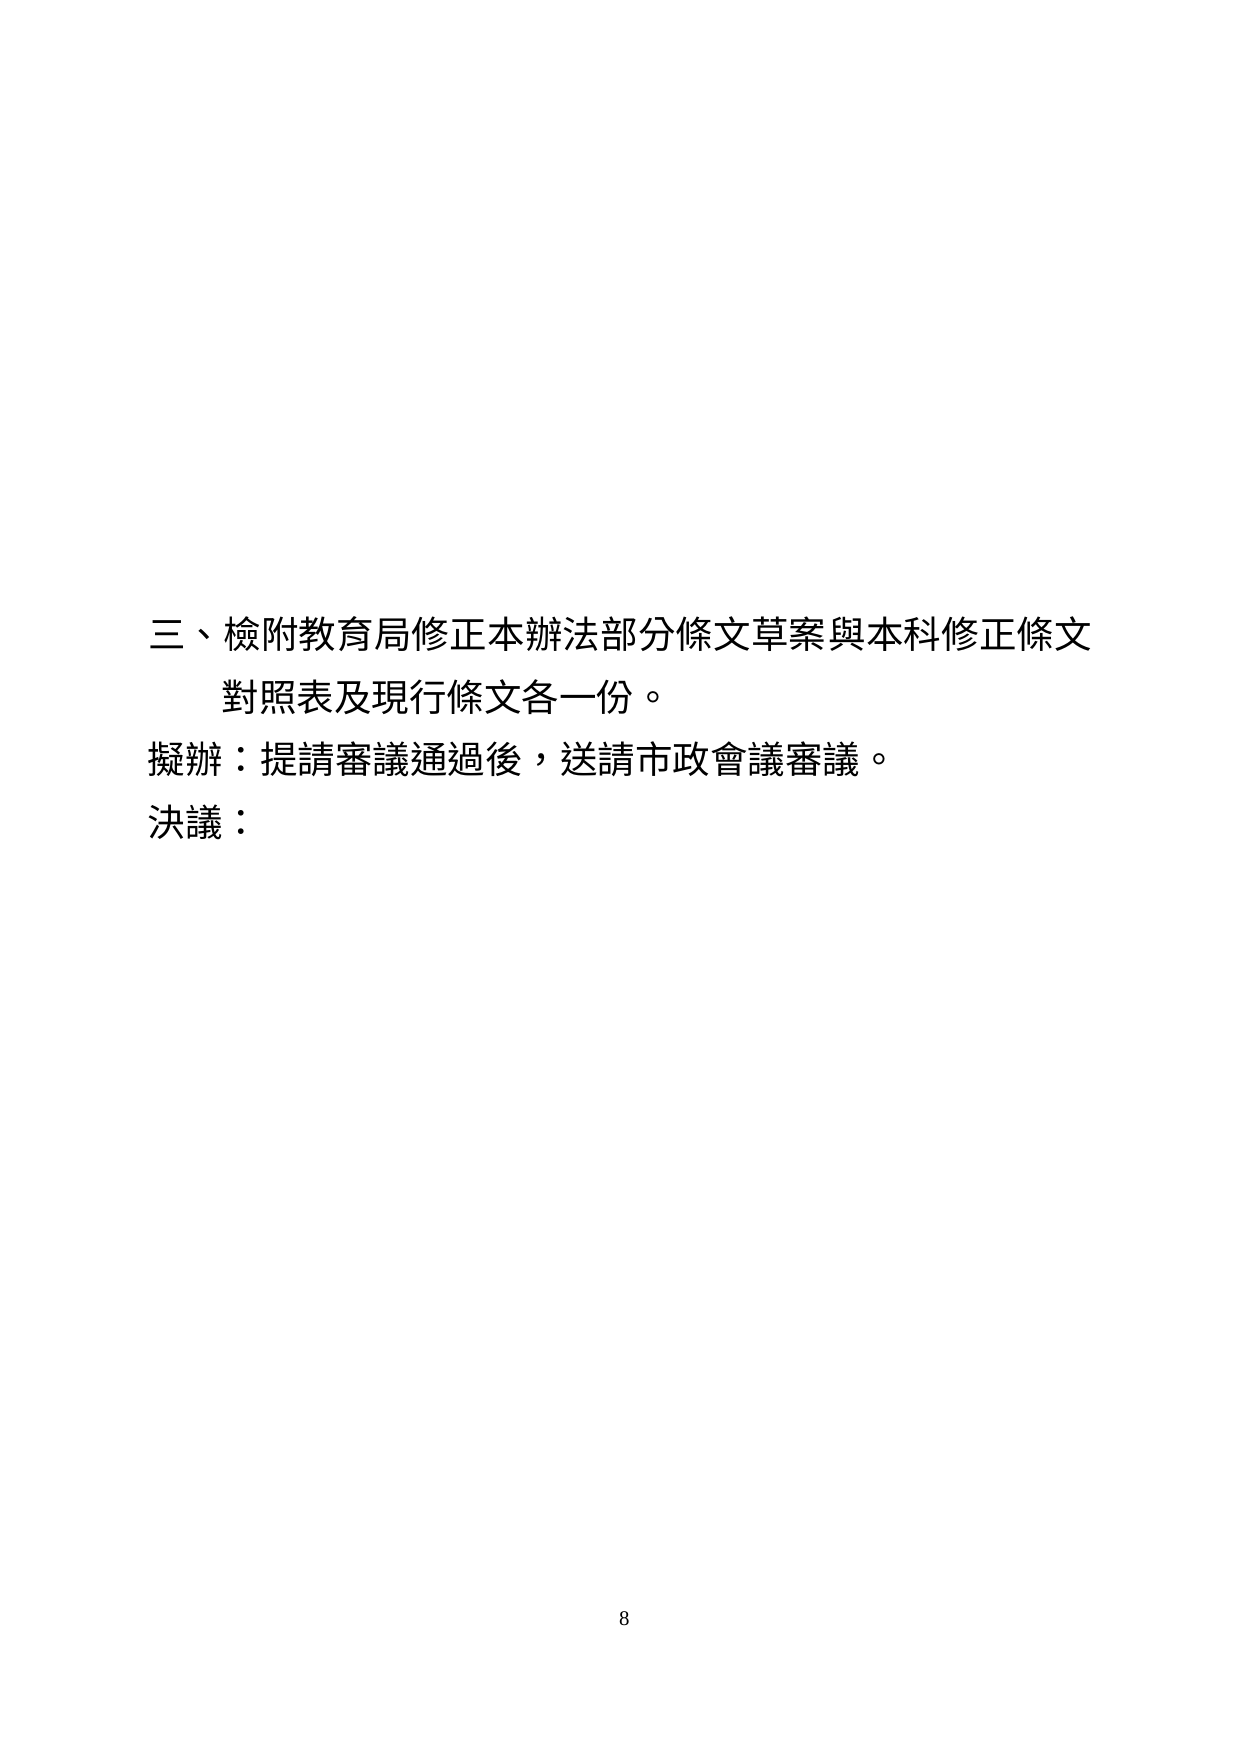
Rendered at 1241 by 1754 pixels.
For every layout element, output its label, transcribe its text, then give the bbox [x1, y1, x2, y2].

text 三、檢附教育局修正本辦法部分條文草案與本科修正條文對照表及現行條文各一份。 [148, 591, 1092, 716]
text 擬辦：提請審議通過後，送請市政會議審議。 [148, 716, 1092, 778]
text 決議： [148, 778, 1092, 841]
